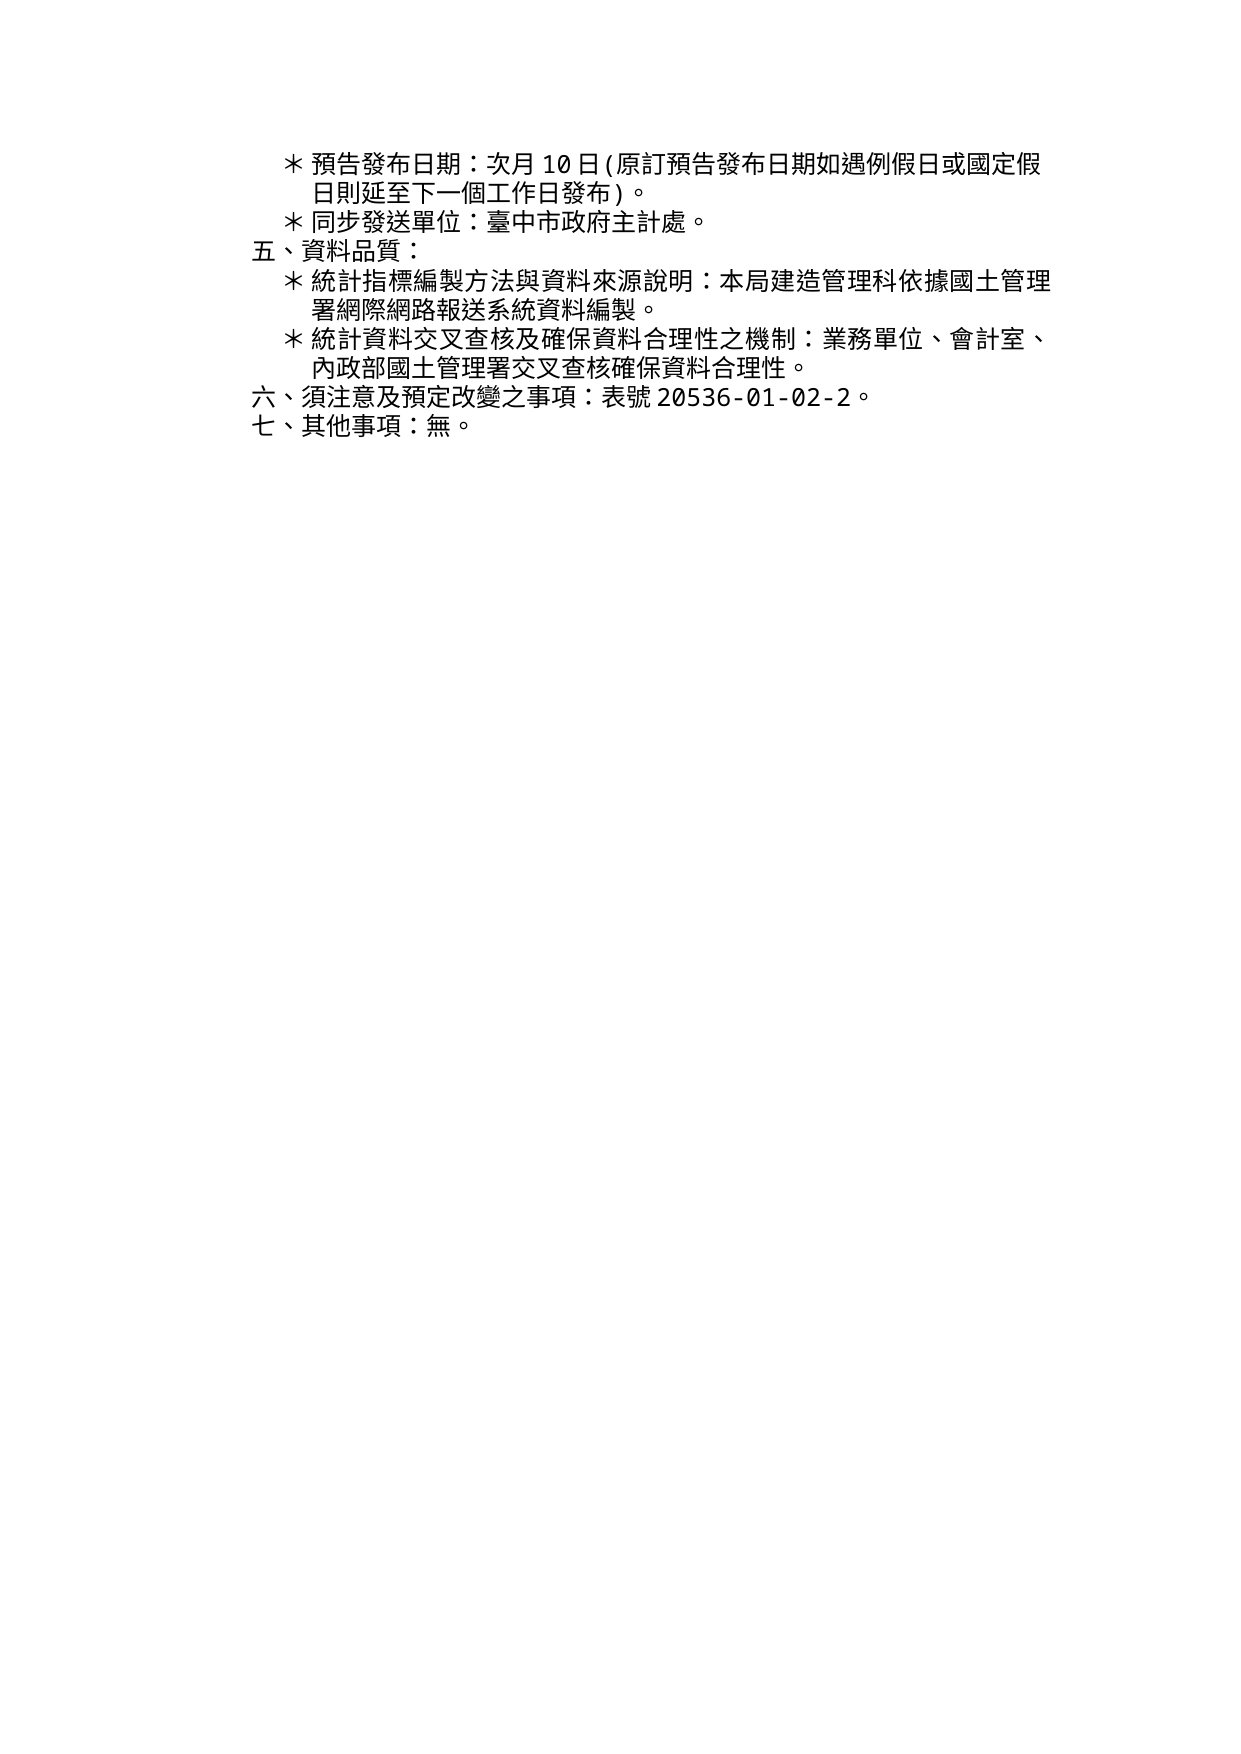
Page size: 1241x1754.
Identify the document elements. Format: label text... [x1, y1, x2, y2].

list 統計資料交叉查核及確保資料合理性之機制：業務單位、會計室、內政部國土管理署交叉查核確保資料合理性。 [282, 325, 1053, 383]
list 預告發布日期：次月10日(原訂預告發布日期如遇例假日或國定假日則延至下一個工作日發布)。 [282, 150, 1053, 208]
text 五、資料品質： [251, 237, 1053, 267]
list 同步發送單位：臺中市政府主計處。 [282, 208, 1053, 237]
text 七、其他事項：無。 [251, 412, 1053, 442]
text 六、須注意及預定改變之事項：表號20536-01-02-2。 [251, 383, 1053, 412]
list 統計指標編製方法與資料來源說明：本局建造管理科依據國土管理署網際網路報送系統資料編製。 [282, 267, 1053, 325]
